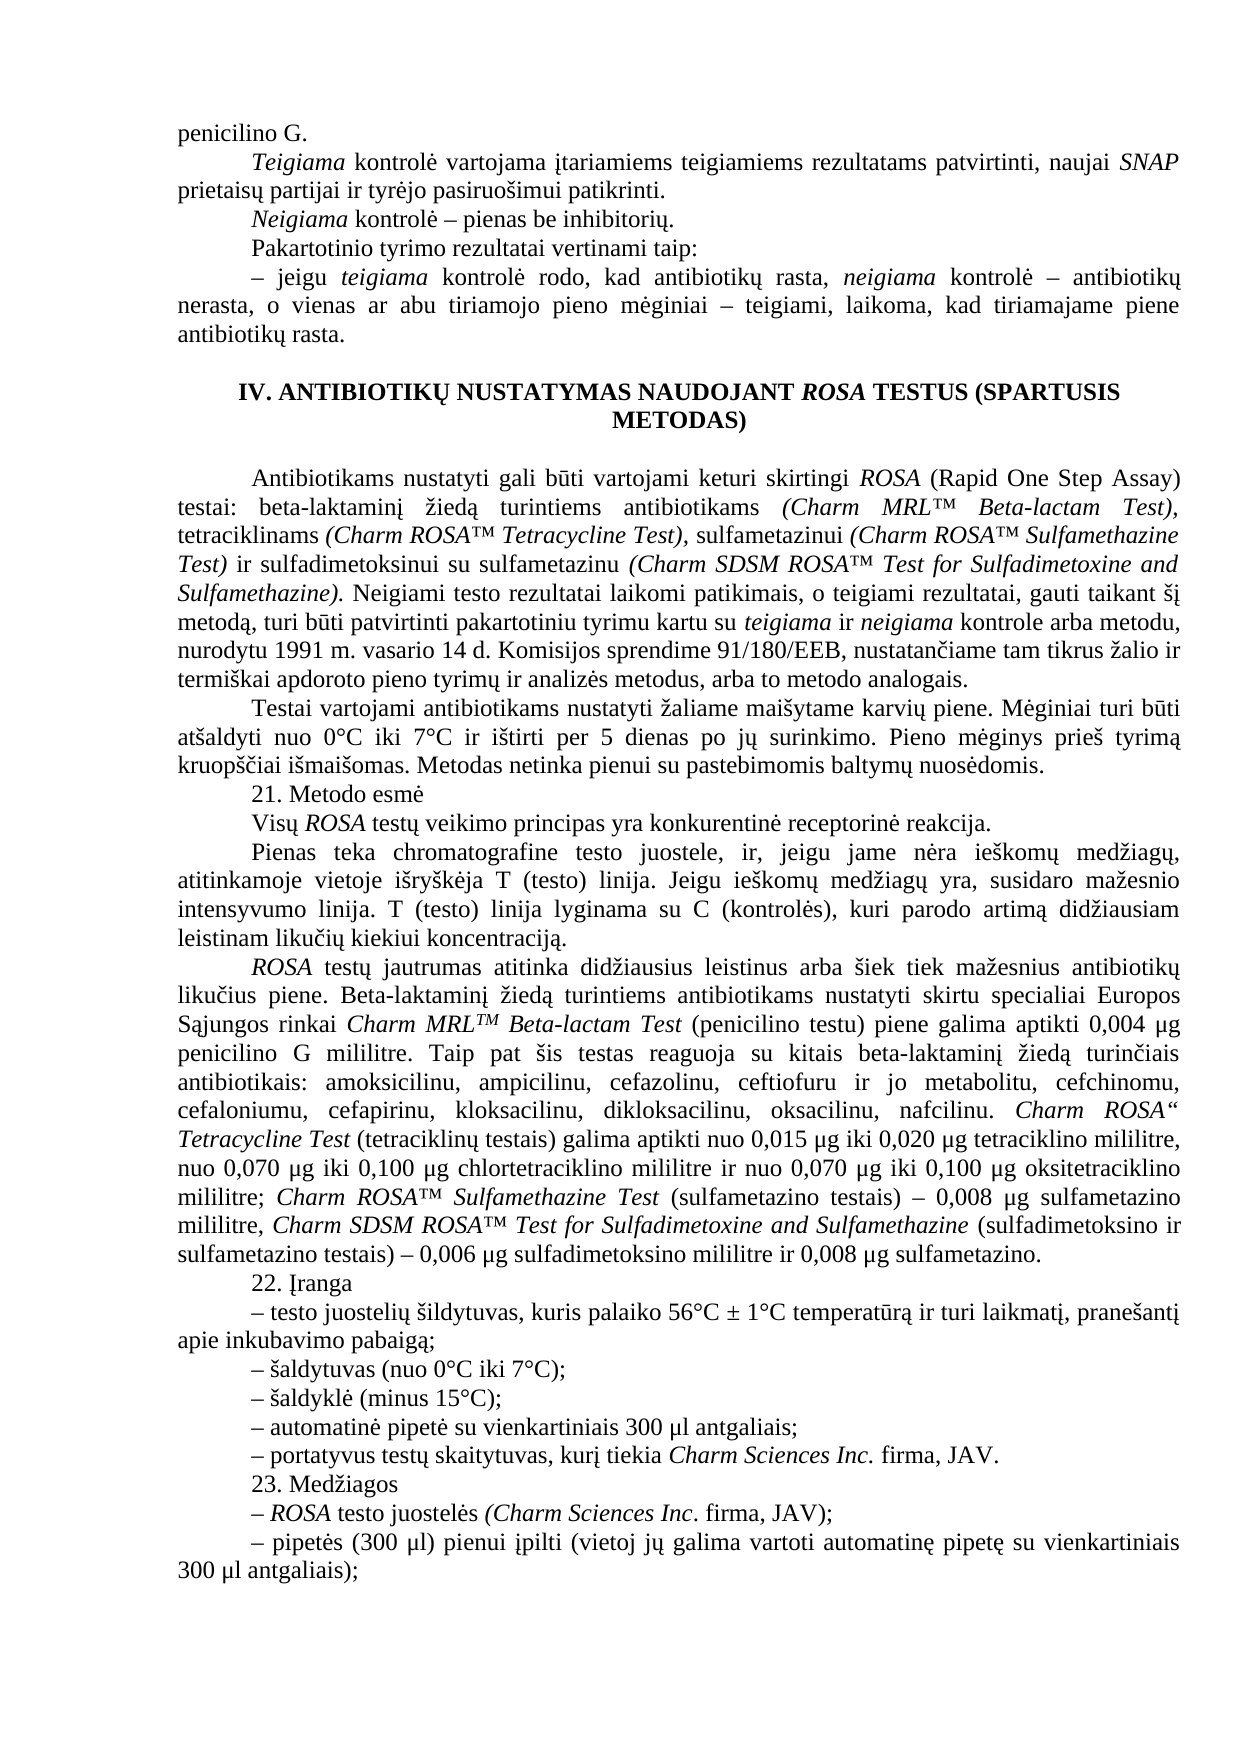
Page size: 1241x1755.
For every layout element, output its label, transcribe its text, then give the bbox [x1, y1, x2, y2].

text 23. Medžiagos [177, 1469, 1181, 1498]
text penicilino G. [177, 118, 1181, 147]
text ROSA testų jautrumas atitinka didžiausius leistinus arba šiek tiek mažesnius antibiotikų likučius piene. Beta-laktaminį žiedą turintiems antibiotikams nustatyti skirtu specialiai Europos Sąjungos rinkai Charm MRLTM Beta-lactam Test (penicilino testu) piene galima aptikti 0,004 μg penicilino G mililitre. Taip pat šis testas reaguoja su kitais beta-laktaminį žiedą turinčiais antibiotikais: amoksicilinu, ampicilinu, cefazolinu, ceftiofuru ir jo metabolitu, cefchinomu, cefaloniumu, cefapirinu, kloksacilinu, dikloksacilinu, oksacilinu, nafcilinu. Charm ROSA“ Tetracycline Test (tetraciklinų testais) galima aptikti nuo 0,015 μg iki 0,020 μg tetraciklino mililitre, nuo 0,070 μg iki 0,100 μg chlortetraciklino mililitre ir nuo 0,070 μg iki 0,100 μg oksitetraciklino mililitre; Charm ROSA™ Sulfamethazine Test (sulfametazino testais) – 0,008 μg sulfametazino mililitre, Charm SDSM ROSA™ Test for Sulfadimetoxine and Sulfamethazine (sulfadimetoksino ir sulfametazino testais) – 0,006 μg sulfadimetoksino mililitre ir 0,008 μg sulfametazino. [177, 952, 1181, 1268]
text Neigiama kontrolė – pienas be inhibitorių. [177, 204, 1181, 233]
text Pienas teka chromatografine testo juostele, ir, jeigu jame nėra ieškomų medžiagų, atitinkamoje vietoje išryškėja T (testo) linija. Jeigu ieškomų medžiagų yra, susidaro mažesnio intensyvumo linija. T (testo) linija lyginama su C (kontrolės), kuri parodo artimą didžiausiam leistinam likučių kiekiui koncentraciją. [177, 837, 1181, 952]
text – šaldytuvas (nuo 0°C iki 7°C); [177, 1354, 1181, 1383]
text Testai vartojami antibiotikams nustatyti žaliame maišytame karvių piene. Mėginiai turi būti atšaldyti nuo 0°C iki 7°C ir ištirti per 5 dienas po jų surinkimo. Pieno mėginys prieš tyrimą kruopščiai išmaišomas. Metodas netinka pienui su pastebimomis baltymų nuosėdomis. [177, 693, 1181, 779]
text – ROSA testo juostelės (Charm Sciences Inc. firma, JAV); [177, 1498, 1181, 1527]
text 21. Metodo esmė [177, 779, 1181, 808]
text 22. Įranga [177, 1268, 1181, 1297]
text Antibiotikams nustatyti gali būti vartojami keturi skirtingi ROSA (Rapid One Step Assay) testai: beta-laktaminį žiedą turintiems antibiotikams (Charm MRL™ Beta-lactam Test), tetraciklinams (Charm ROSA™ Tetracycline Test), sulfametazinui (Charm ROSA™ Sulfamethazine Test) ir sulfadimetoksinui su sulfametazinu (Charm SDSM ROSA™ Test for Sulfadimetoxine and Sulfamethazine). Neigiami testo rezultatai laikomi patikimais, o teigiami rezultatai, gauti taikant šį metodą, turi būti patvirtinti pakartotiniu tyrimu kartu su teigiama ir neigiama kontrole arba metodu, nurodytu 1991 m. vasario 14 d. Komisijos sprendime 91/180/EEB, nustatančiame tam tikrus žalio ir termiškai apdoroto pieno tyrimų ir analizės metodus, arba to metodo analogais. [177, 463, 1181, 693]
text – šaldyklė (minus 15°C); [177, 1383, 1181, 1412]
text Visų ROSA testų veikimo principas yra konkurentinė receptorinė reakcija. [177, 808, 1181, 837]
text – portatyvus testų skaitytuvas, kurį tiekia Charm Sciences Inc. firma, JAV. [177, 1441, 1181, 1469]
text Pakartotinio tyrimo rezultatai vertinami taip: [177, 233, 1181, 262]
text – pipetės (300 μl) pienui įpilti (vietoj jų galima vartoti automatinę pipetę su vienkartiniais 300 μl antgaliais); [177, 1527, 1181, 1584]
text – jeigu teigiama kontrolė rodo, kad antibiotikų rasta, neigiama kontrolė – antibiotikų nerasta, o vienas ar abu tiriamojo pieno mėginiai – teigiami, laikoma, kad tiriamajame piene antibiotikų rasta. [177, 262, 1181, 348]
text Teigiama kontrolė vartojama įtariamiems teigiamiems rezultatams patvirtinti, naujai SNAP prietaisų partijai ir tyrėjo pasiruošimui patikrinti. [177, 147, 1181, 204]
text – testo juostelių šildytuvas, kuris palaiko 56°C ± 1°C temperatūrą ir turi laikmatį, pranešantį apie inkubavimo pabaigą; [177, 1297, 1181, 1354]
text IV. ANTIBIOTIKŲ NUSTATYMAS NAUDOJANT ROSA TESTUS (SPARTUSIS METODAS) [177, 377, 1181, 434]
text – automatinė pipetė su vienkartiniais 300 μl antgaliais; [177, 1412, 1181, 1441]
